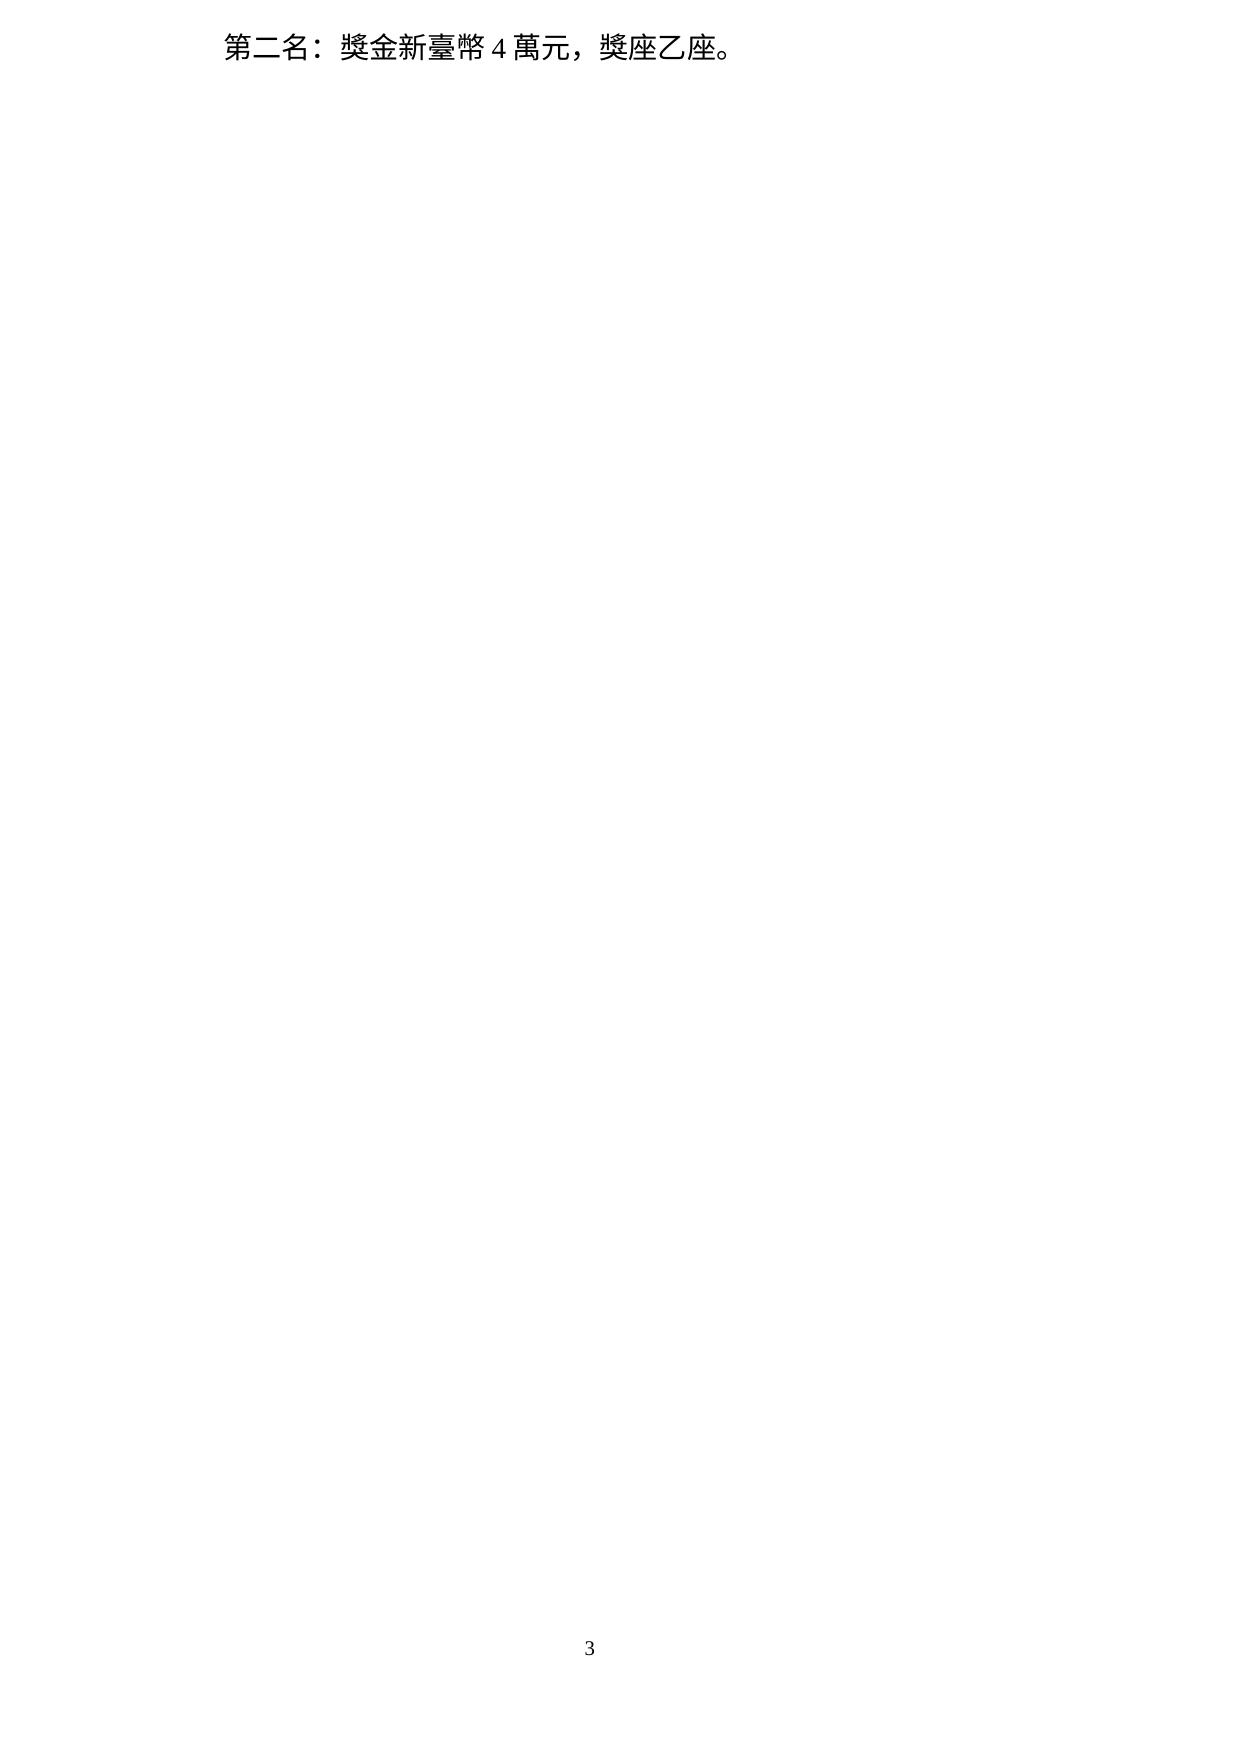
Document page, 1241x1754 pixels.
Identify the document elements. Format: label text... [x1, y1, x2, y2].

text 第二名：獎金新臺幣4萬元，獎座乙座。 [99, 25, 1144, 67]
